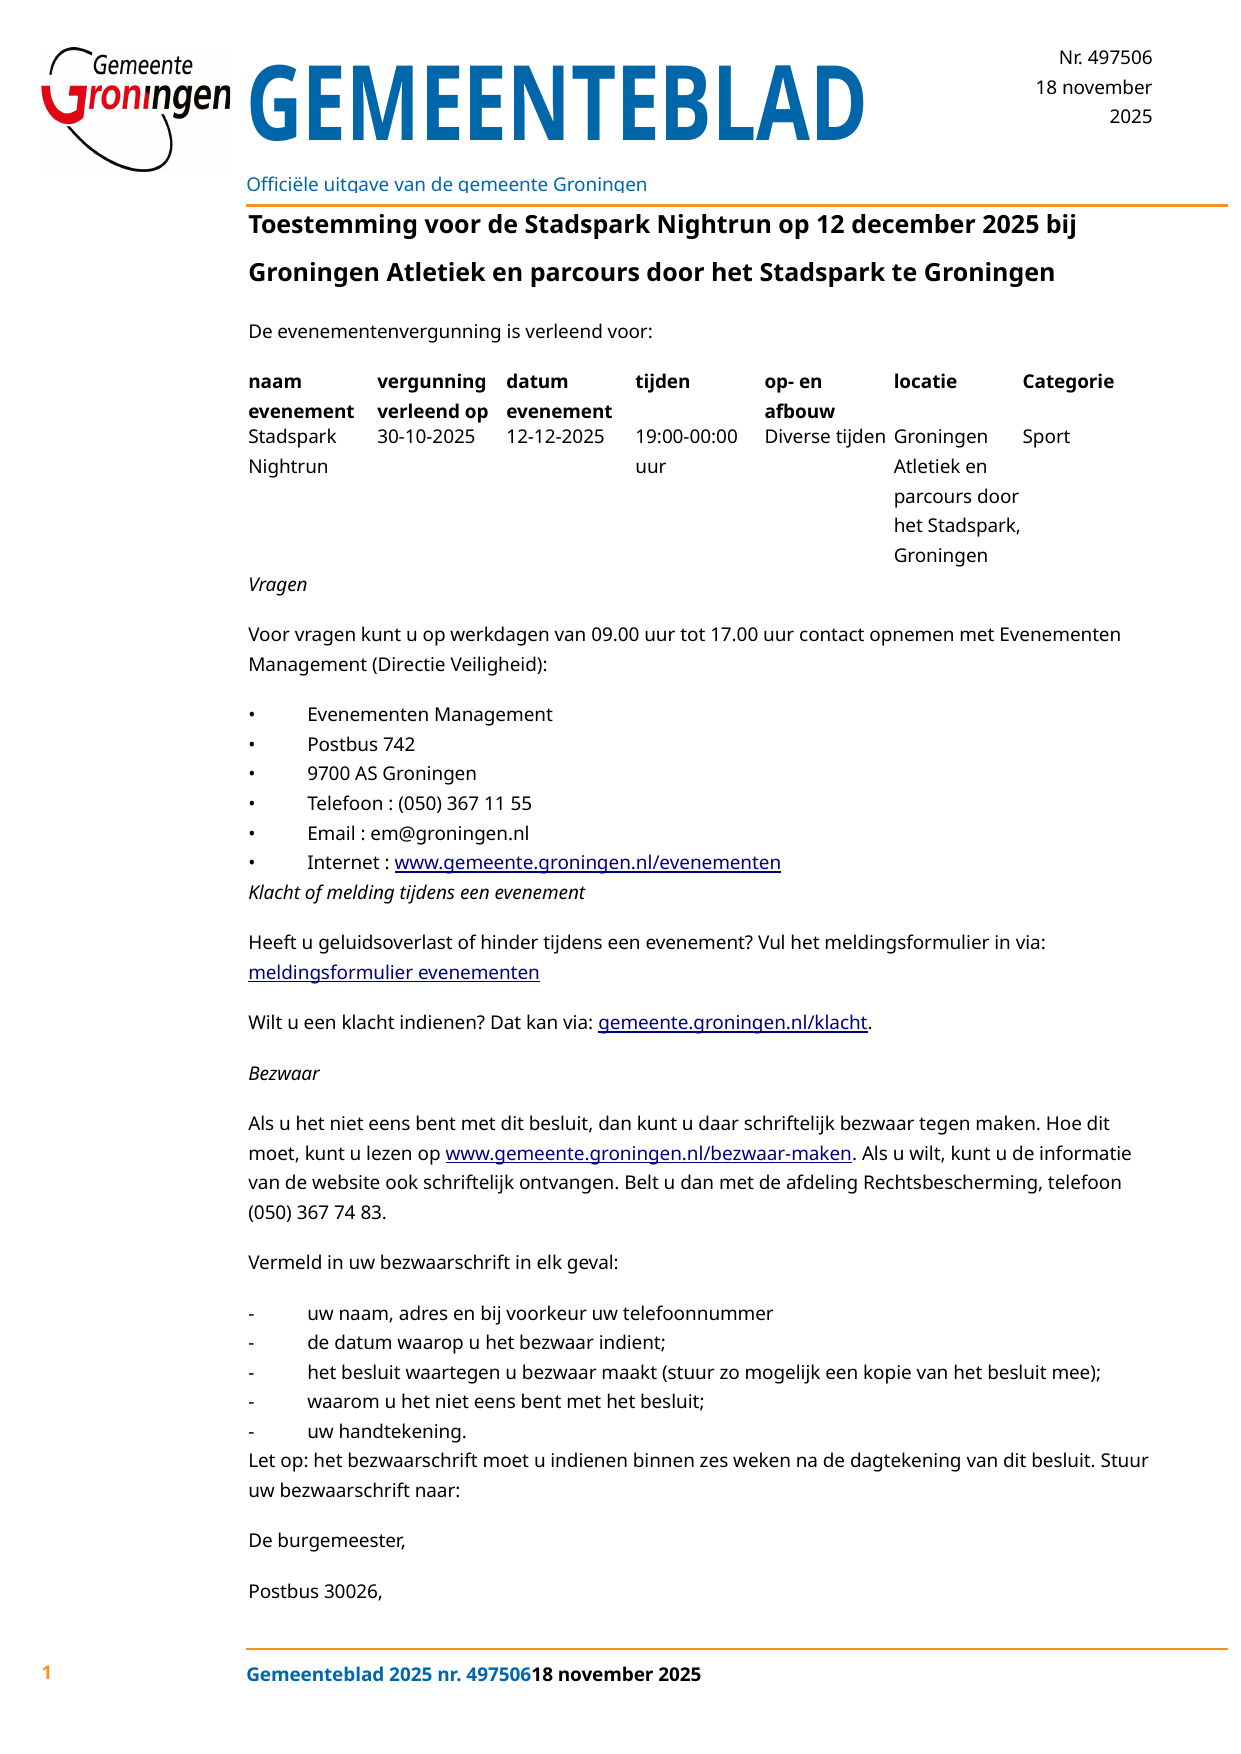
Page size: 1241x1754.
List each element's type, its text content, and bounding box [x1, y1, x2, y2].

list 9700 AS Groningen [248, 761, 1152, 786]
table_cell Sport [1023, 424, 1152, 568]
table_header vergunning verleend op [377, 369, 506, 424]
text Wilt u een klacht indienen? Dat kan via: gemeente.groningen.nl/klacht. [248, 1009, 1152, 1035]
table_cell Stadspark Nightrun [248, 424, 377, 568]
table_header naam evenement [248, 369, 377, 424]
text Postbus 30026, [248, 1578, 1152, 1604]
list het besluit waartegen u bezwaar maakt (stuur zo mogelijk een kopie van het besluit mee); [248, 1359, 1152, 1385]
text Voor vragen kunt u op werkdagen van 09.00 uur tot 17.00 uur contact opnemen met Evenementen Management (Directie Veiligheid): [248, 621, 1152, 677]
list Telefoon : (050) 367 11 55 [248, 790, 1152, 816]
table_header datum evenement [506, 369, 635, 424]
list de datum waarop u het bezwaar indient; [248, 1329, 1152, 1355]
list waarom u het niet eens bent met het besluit; [248, 1388, 1152, 1414]
text Let op: het bezwaarschrift moet u indienen binnen zes weken na de dagtekening van dit besluit. Stuur uw bezwaarschrift naar: [248, 1448, 1152, 1503]
table_header Categorie [1023, 369, 1152, 424]
list uw handtekening. [248, 1418, 1152, 1444]
table_cell Groningen Atletiek en parcours door het Stadspark, Groningen [894, 424, 1022, 568]
text Klacht of melding tijdens een evenement [248, 879, 1152, 905]
text Vragen [248, 571, 1152, 597]
list Evenementen Management [248, 701, 1152, 727]
table_header tijden [635, 369, 764, 424]
text Toestemming voor de Stadspark Nightrun op 12 december 2025 bij Groningen Atletiek en parcours door het Stadspark te Groningen [248, 207, 1152, 288]
text Heeft u geluidsoverlast of hinder tijdens een evenement? Vul het meldingsformulier in via: meldingsformulier evenementen [248, 929, 1152, 985]
text Vermeld in uw bezwaarschrift in elk geval: [248, 1249, 1152, 1275]
text Als u het niet eens bent met dit besluit, dan kunt u daar schriftelijk bezwaar tegen maken. Hoe dit moet, kunt u lezen op www.gemeente.groningen.nl/bezwaar-maken. Als u wilt, kunt u de informatie van de website ook schriftelijk ontvangen. Belt u dan met de afdeling Rechtsbescherming, telefoon (050) 367 74 83. [248, 1110, 1152, 1225]
table_cell 30-10-2025 [377, 424, 506, 568]
list uw naam, adres en bij voorkeur uw telefoonnummer [248, 1300, 1152, 1326]
list Postbus 742 [248, 731, 1152, 757]
list Email : em@groningen.nl [248, 820, 1152, 846]
table_cell 12-12-2025 [506, 424, 635, 568]
list Internet : www.gemeente.groningen.nl/evenementen [248, 849, 1152, 875]
picture [41, 47, 231, 172]
table_cell 19:00-00:00 uur [635, 424, 764, 568]
text Bezwaar [248, 1060, 1152, 1086]
text De burgemeester, [248, 1528, 1152, 1553]
table_header locatie [894, 369, 1022, 424]
text De evenementenvergunning is verleend voor: [248, 318, 1152, 344]
table_cell Diverse tijden [764, 424, 893, 568]
table_header op- en afbouw [764, 369, 893, 424]
